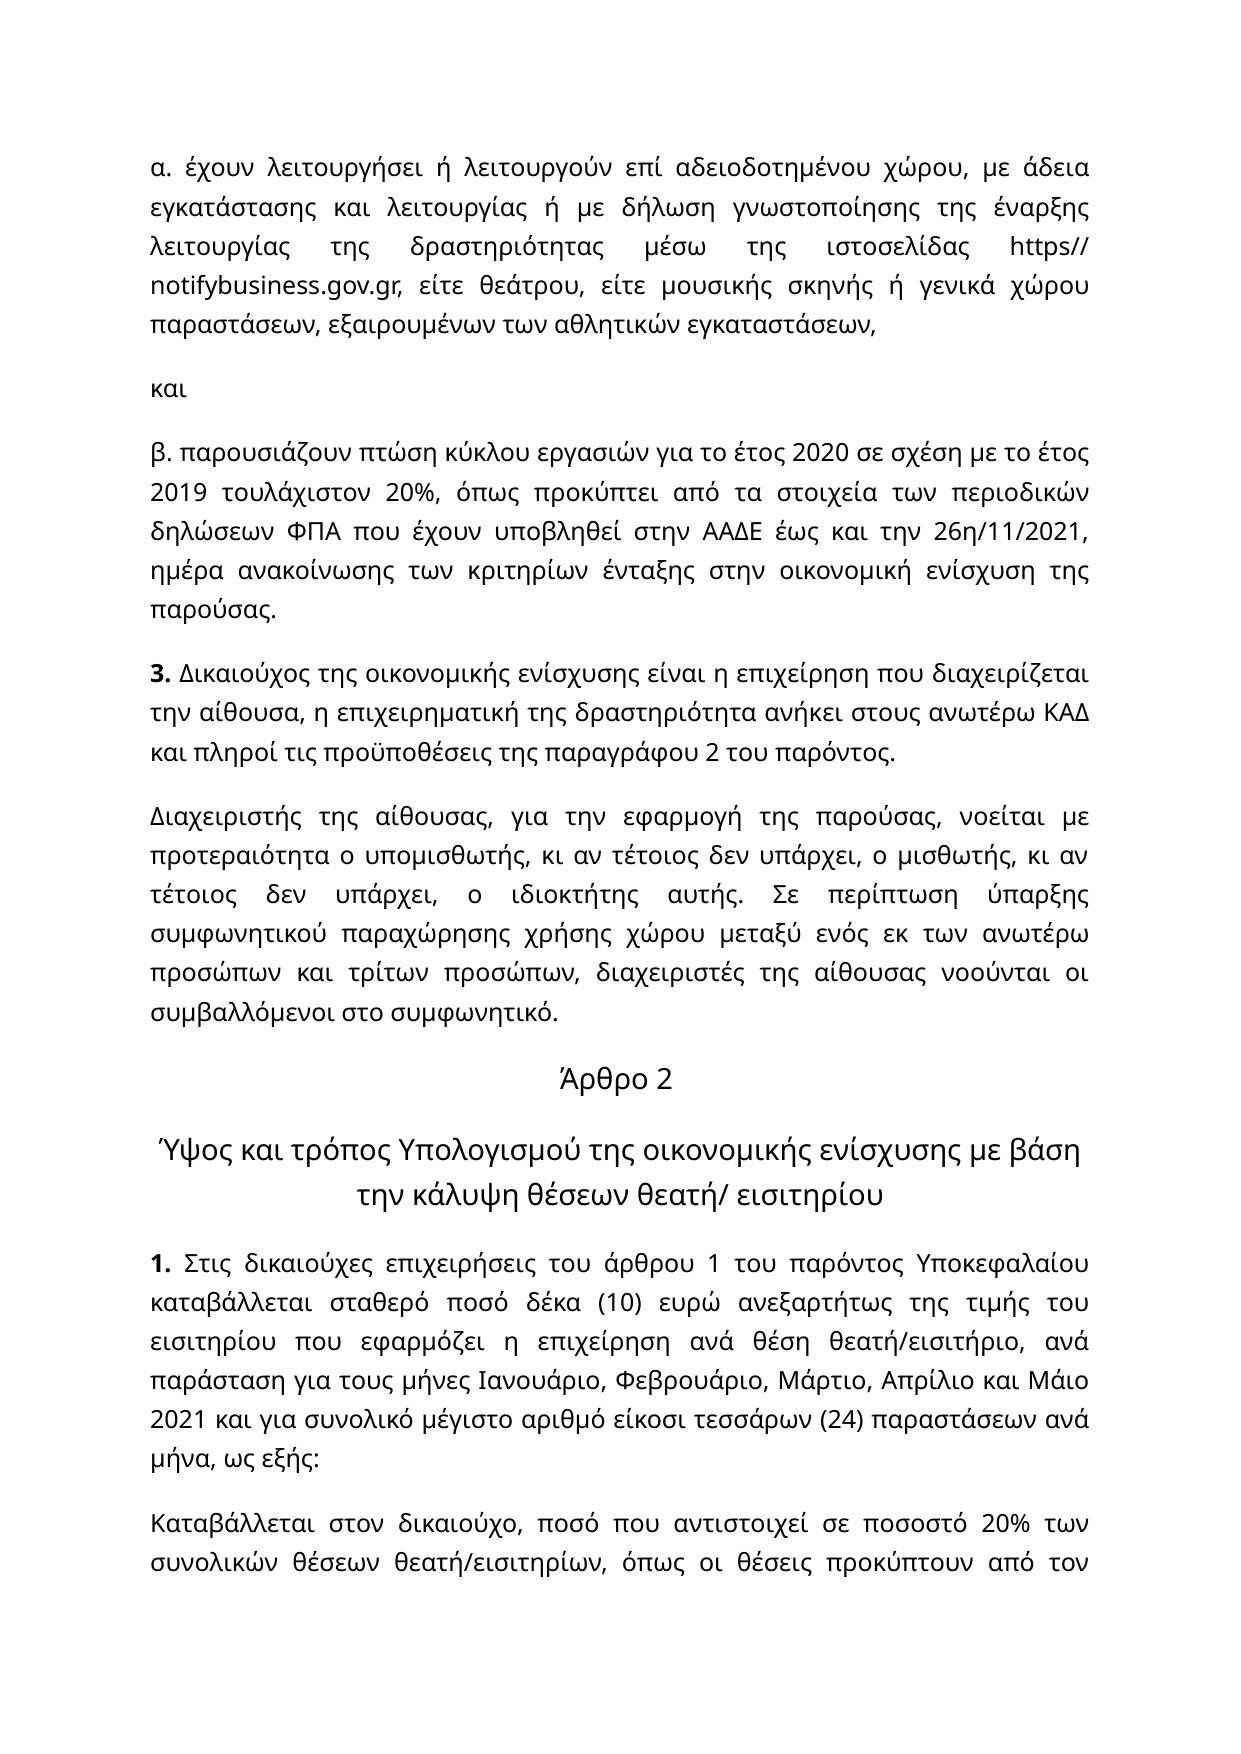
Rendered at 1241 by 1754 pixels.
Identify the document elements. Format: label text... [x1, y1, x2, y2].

text Διαχειριστής της αίθουσας, για την εφαρμογή της παρούσας, νοείται με προτεραιότητα ο υπομισθωτής, κι αν τέτοιος δεν υπάρχει, ο μισθωτής, κι αν τέτοιος δεν υπάρχει, ο ιδιοκτήτης αυτής. Σε περίπτωση ύπαρξης συμφωνητικού παραχώρησης χρήσης χώρου μεταξύ ενός εκ των ανωτέρω προσώπων και τρίτων προσώπων, διαχειριστές της αίθουσας νοούνται οι συμβαλλόμενοι στο συμφωνητικό. [150, 798, 1090, 1028]
text και [150, 371, 1090, 405]
subtitle Άρθρο 2 [150, 1058, 1090, 1098]
text α. έχουν λειτουργήσει ή λειτουργούν επί αδειοδοτημένου χώρου, με άδεια εγκατάστασης και λειτουργίας ή με δήλωση γνωστοποίησης της έναρξης λειτουργίας της δραστηριότητας μέσω της ιστοσελίδας https// notifybusiness.gov.gr, είτε θεάτρου, είτε μουσικής σκηνής ή γενικά χώρου παραστάσεων, εξαιρουμένων των αθλητικών εγκαταστάσεων, [150, 150, 1090, 341]
text Καταβάλλεται στον δικαιούχο, ποσό που αντιστοιχεί σε ποσοστό 20% των συνολικών θέσεων θεατή/εισιτηρίων, όπως οι θέσεις προκύπτουν από τον [150, 1505, 1090, 1578]
subtitle Ύψος και τρόπος Υπολογισμού της οικονομικής ενίσχυσης με βάση την κάλυψη θέσεων θεατή/ εισιτηρίου [150, 1129, 1090, 1214]
text β. παρουσιάζουν πτώση κύκλου εργασιών για το έτος 2020 σε σχέση με το έτος 2019 τουλάχιστον 20%, όπως προκύπτει από τα στοιχεία των περιοδικών δηλώσεων ΦΠΑ που έχουν υποβληθεί στην ΑΑΔΕ έως και την 26η/11/2021, ημέρα ανακοίνωσης των κριτηρίων ένταξης στην οικονομική ενίσχυση της παρούσας. [150, 435, 1090, 626]
text 3. Δικαιούχος της οικονομικής ενίσχυσης είναι η επιχείρηση που διαχειρίζεται την αίθουσα, η επιχειρηματική της δραστηριότητα ανήκει στους ανωτέρω ΚΑΔ και πληροί τις προϋποθέσεις της παραγράφου 2 του παρόντος. [150, 656, 1090, 768]
text 1. Στις δικαιούχες επιχειρήσεις του άρθρου 1 του παρόντος Υποκεφαλαίου καταβάλλεται σταθερό ποσό δέκα (10) ευρώ ανεξαρτήτως της τιμής του εισιτηρίου που εφαρμόζει η επιχείρηση ανά θέση θεατή/εισιτήριο, ανά παράσταση για τους μήνες Ιανουάριο, Φεβρουάριο, Μάρτιο, Απρίλιο και Μάιο 2021 και για συνολικό μέγιστο αριθμό είκοσι τεσσάρων (24) παραστάσεων ανά μήνα, ως εξής: [150, 1245, 1090, 1475]
